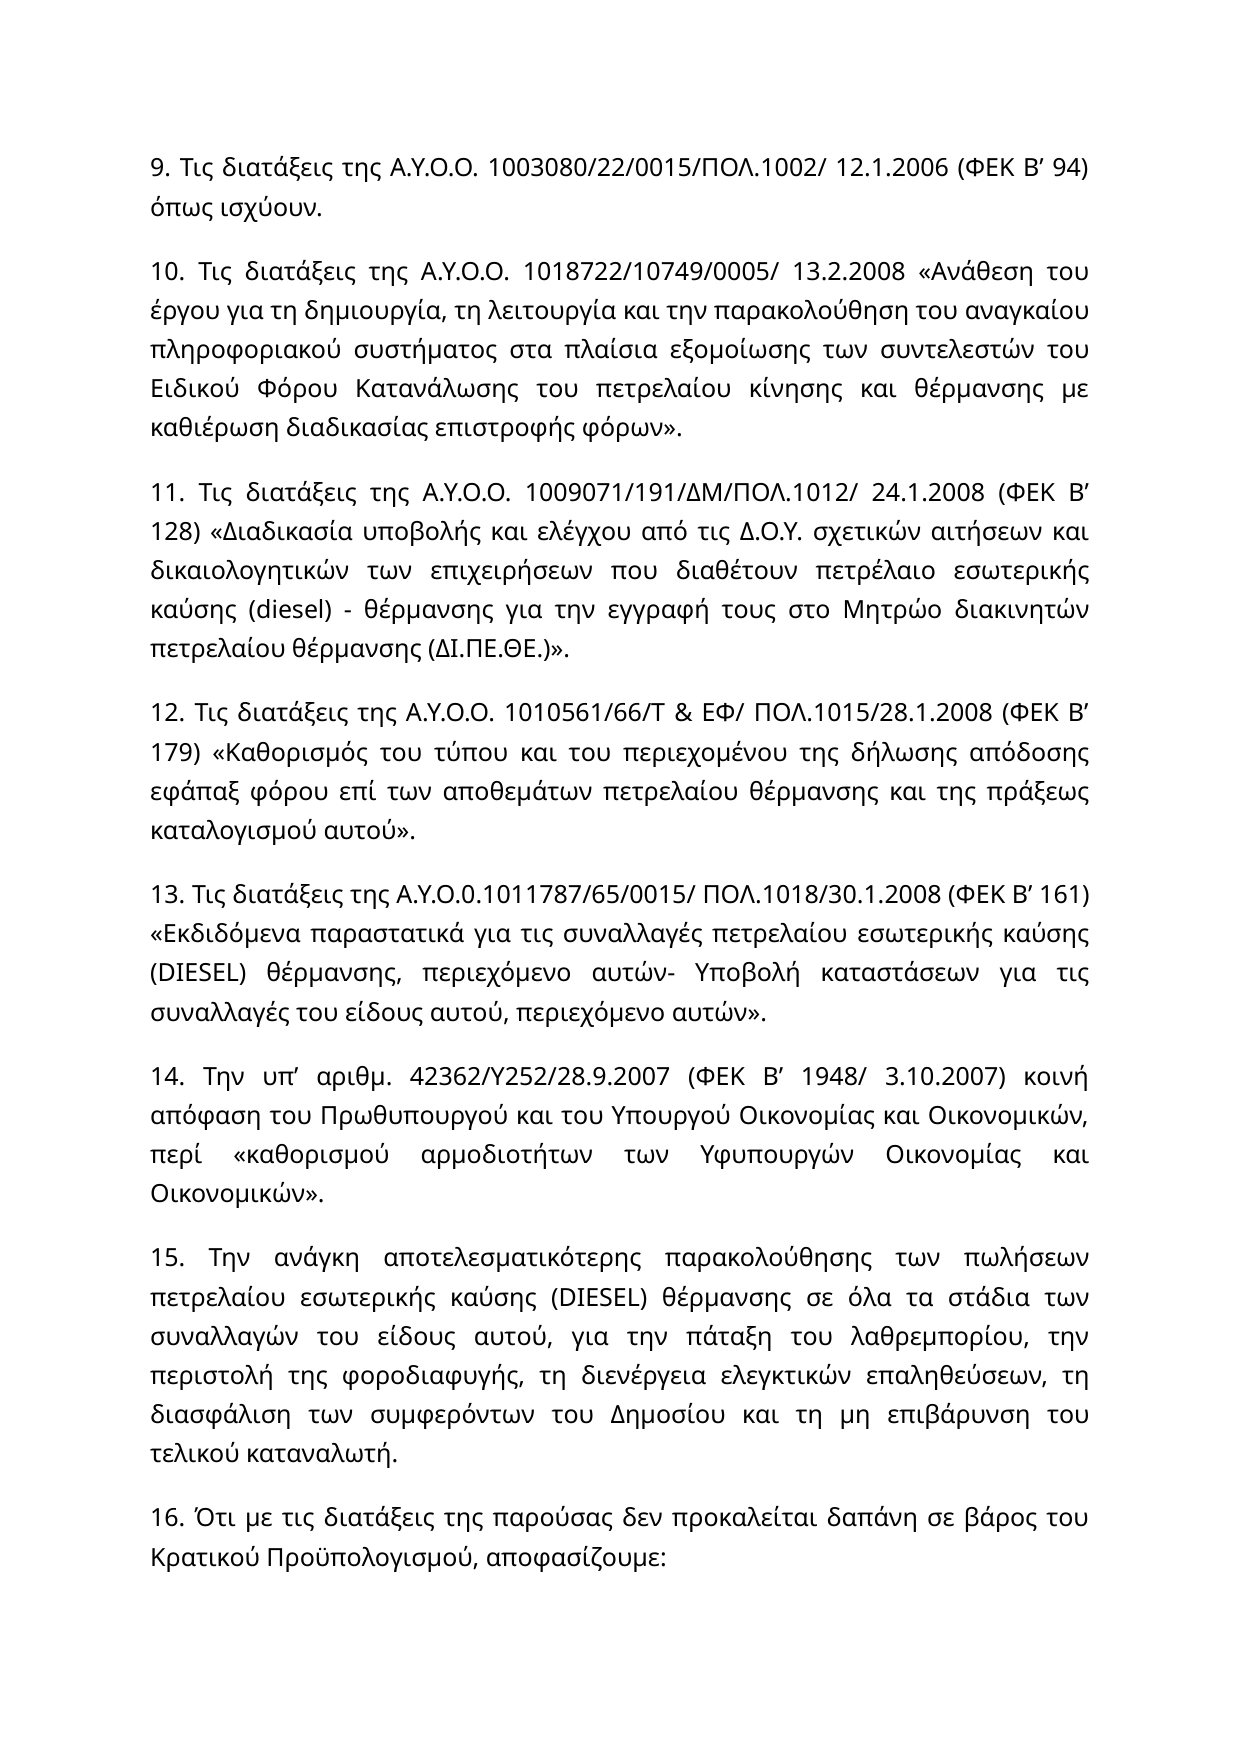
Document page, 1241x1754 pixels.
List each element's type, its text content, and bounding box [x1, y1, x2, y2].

text 11. Τις διατάξεις της Α.Υ.Ο.Ο. 1009071/191/ΔΜ/ΠΟΛ.1012/ 24.1.2008 (ΦΕΚ Β’ 128) «Διαδικασία υποβολής και ελέγχου από τις Δ.Ο.Υ. σχετικών αιτήσεων και δικαιολογητικών των επιχειρήσεων που διαθέτουν πετρέλαιο εσωτερικής καύσης (diesel) - θέρμανσης για την εγγραφή τους στο Μητρώο διακινητών πετρελαίου θέρμανσης (ΔΙ.ΠΕ.ΘΕ.)». [150, 474, 1090, 665]
text 10. Τις διατάξεις της Α.Υ.Ο.Ο. 1018722/10749/0005/ 13.2.2008 «Ανάθεση του έργου για τη δημιουργία, τη λειτουργία και την παρακολούθηση του αναγκαίου πληροφοριακού συστήματος στα πλαίσια εξομοίωσης των συντελεστών του Ειδικού Φόρου Κατανάλωσης του πετρελαίου κίνησης και θέρμανσης με καθιέρωση διαδικασίας επιστροφής φόρων». [150, 253, 1090, 444]
text 13. Τις διατάξεις της Α.Υ.Ο.0.1011787/65/0015/ ΠΟΛ.1018/30.1.2008 (ΦΕΚ Β’ 161) «Εκδιδόμενα παραστατικά για τις συναλλαγές πετρελαίου εσωτερικής καύσης (DIESEL) θέρμανσης, περιεχόμενο αυτών- Υποβολή καταστάσεων για τις συναλλαγές του είδους αυτού, περιεχόμενο αυτών». [150, 877, 1090, 1028]
text 9. Τις διατάξεις της Α.Υ.Ο.Ο. 1003080/22/0015/ΠΟΛ.1002/ 12.1.2006 (ΦΕΚ Β’ 94) όπως ισχύουν. [150, 150, 1090, 223]
text 15. Την ανάγκη αποτελεσματικότερης παρακολούθησης των πωλήσεων πετρελαίου εσωτερικής καύσης (DIESEL) θέρμανσης σε όλα τα στάδια των συναλλαγών του είδους αυτού, για την πάταξη του λαθρεμπορίου, την περιστολή της φοροδιαφυγής, τη διενέργεια ελεγκτικών επαληθεύσεων, τη διασφάλιση των συμφερόντων του Δημοσίου και τη μη επιβάρυνση του τελικού καταναλωτή. [150, 1240, 1090, 1470]
text 14. Την υπ’ αριθμ. 42362/Υ252/28.9.2007 (ΦΕΚ Β’ 1948/ 3.10.2007) κοινή απόφαση του Πρωθυπουργού και του Υπουργού Οικονομίας και Οικονομικών, περί «καθορισμού αρμοδιοτήτων των Υφυπουργών Οικονομίας και Οικονομικών». [150, 1058, 1090, 1210]
text 12. Τις διατάξεις της Α.Υ.Ο.Ο. 1010561/66/Τ & ΕΦ/ ΠΟΛ.1015/28.1.2008 (ΦΕΚ Β’ 179) «Καθορισμός του τύπου και του περιεχομένου της δήλωσης απόδοσης εφάπαξ φόρου επί των αποθεμάτων πετρελαίου θέρμανσης και της πράξεως καταλογισμού αυτού». [150, 695, 1090, 847]
text 16. Ότι με τις διατάξεις της παρούσας δεν προκαλείται δαπάνη σε βάρος του Κρατικού Προϋπολογισμού, αποφασίζουμε: [150, 1500, 1090, 1573]
